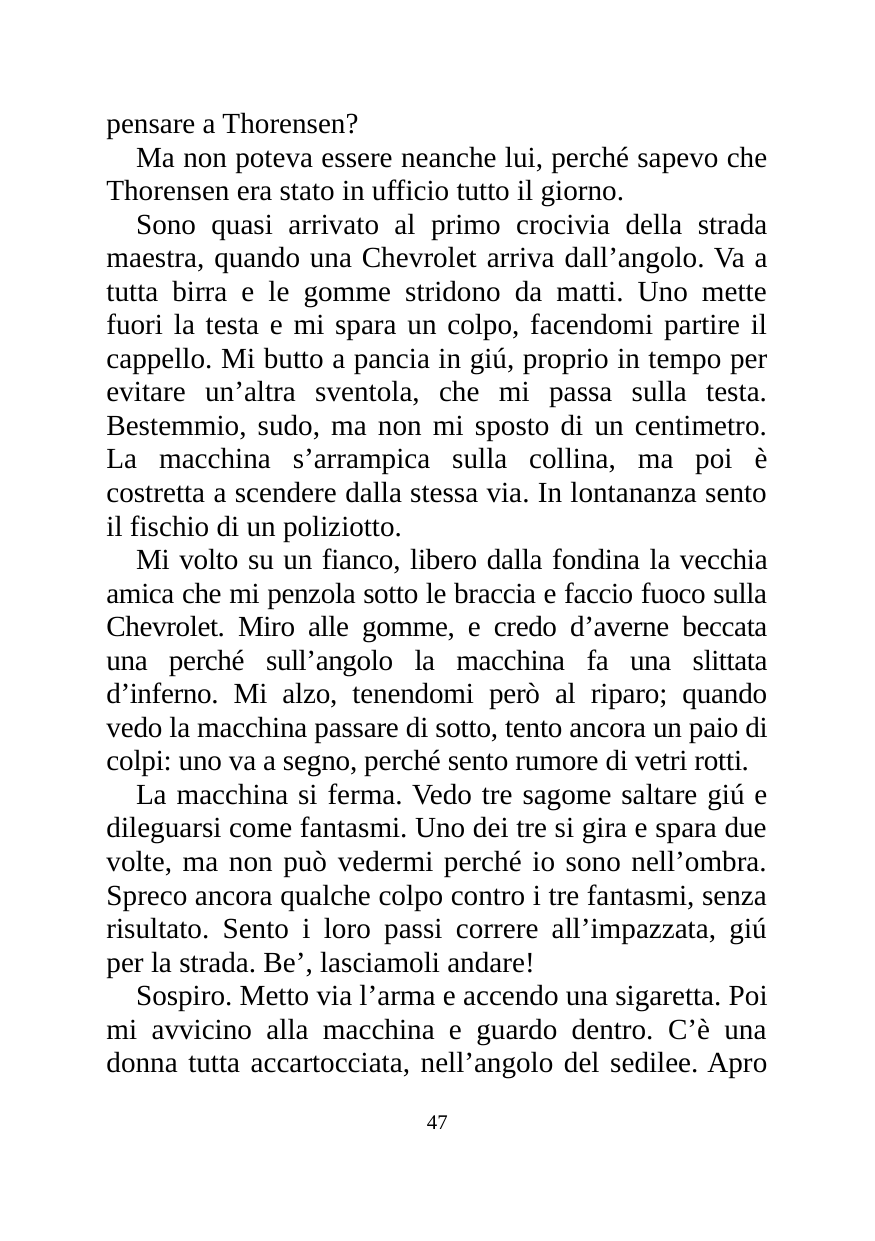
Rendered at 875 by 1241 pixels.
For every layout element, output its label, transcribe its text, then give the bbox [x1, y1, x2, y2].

text pensare a Thorensen? [106, 106, 768, 140]
text Ma non poteva essere neanche lui, perché sapevo che Thorensen era stato in ufficio tutto il giorno. [106, 140, 768, 207]
text Mi volto su un fianco, libero dalla fondina la vecchia amica che mi penzola sotto le braccia e faccio fuoco sulla Chevrolet. Miro alle gomme, e credo d’averne beccata una perché sull’angolo la macchina fa una slittata d’inferno. Mi alzo, tenendomi però al riparo; quando vedo la macchina passare di sotto, tento ancora un paio di colpi: uno va a segno, perché sento rumore di vetri rotti. [106, 542, 768, 777]
text La macchina si ferma. Vedo tre sagome saltare giú e dileguarsi come fantasmi. Uno dei tre si gira e spara due volte, ma non può vedermi perché io sono nell’ombra. Spreco ancora qualche colpo contro i tre fantasmi, senza risultato. Sento i loro passi correre all’impazzata, giú per la strada. Be’, lasciamoli andare! [106, 777, 768, 978]
text Sospiro. Metto via l’arma e accendo una sigaretta. Poi mi avvicino alla macchina e guardo dentro. C’è una donna tutta accartocciata, nell’angolo del sedilee. Apro [106, 978, 768, 1079]
text Sono quasi arrivato al primo crocivia della strada maestra, quando una Chevrolet arriva dall’angolo. Va a tutta birra e le gomme stridono da matti. Uno mette fuori la testa e mi spara un colpo, facendomi partire il cappello. Mi butto a pancia in giú, proprio in tempo per evitare un’altra sventola, che mi passa sulla testa. Bestemmio, sudo, ma non mi sposto di un centimetro. La macchina s’arrampica sulla collina, ma poi è costretta a scendere dalla stessa via. In lontananza sento il fischio di un poliziotto. [106, 207, 768, 542]
